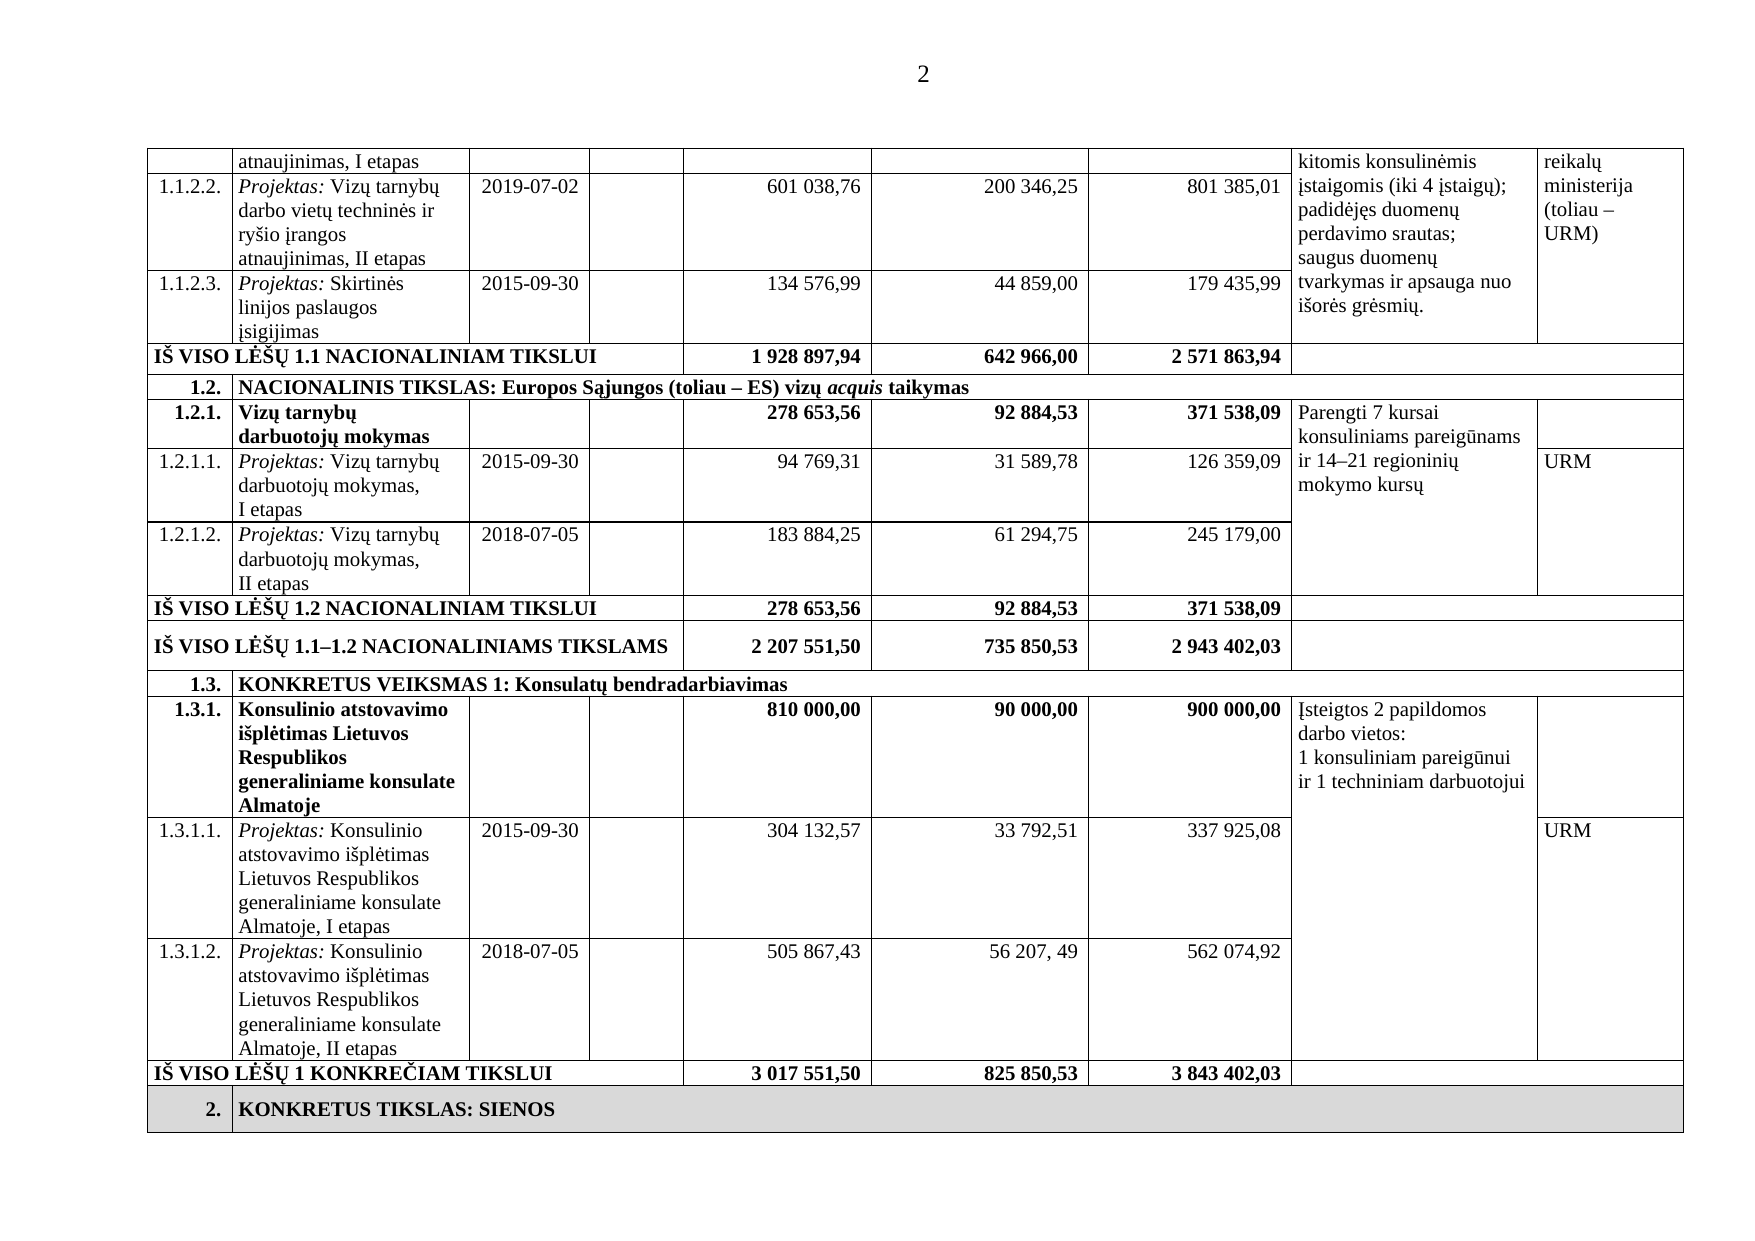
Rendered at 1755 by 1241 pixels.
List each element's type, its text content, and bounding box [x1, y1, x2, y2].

table_cell Projektas: Vizų tarnybų darbuotojų mokymas, II etapas [233, 523, 469, 594]
table_cell 562 074,92 [1089, 939, 1291, 1059]
table_cell Projektas: Konsulinio atstovavimo išplėtimas Lietuvos Respublikos generaliniame konsulate Almatoje, II etapas [233, 939, 469, 1059]
table_cell 2015-09-30 [470, 271, 589, 343]
table_cell 1.3.1. [148, 697, 232, 817]
table_cell [684, 149, 871, 173]
table_cell 1 928 897,94 [684, 344, 871, 374]
table_cell 371 538,09 [1089, 596, 1291, 620]
table_cell 31 589,78 [872, 449, 1088, 521]
table_cell URM [1538, 449, 1683, 594]
table_cell 126 359,09 [1089, 449, 1291, 521]
table_cell Projektas: Konsulinio atstovavimo išplėtimas Lietuvos Respublikos generaliniame konsulate Almatoje, I etapas [233, 818, 469, 938]
table_cell 1.2.1.2. [148, 523, 232, 594]
table_cell 56 207, 49 [872, 939, 1088, 1059]
table_cell 200 346,25 [872, 174, 1088, 270]
table_cell 505 867,43 [684, 939, 871, 1059]
table_cell 810 000,00 [684, 697, 871, 817]
table_cell 44 859,00 [872, 271, 1088, 343]
table_cell 2018-07-05 [470, 939, 589, 1059]
table_cell 2 571 863,94 [1089, 344, 1291, 374]
table_cell atnaujinimas, I etapas [233, 149, 469, 173]
table_cell NACIONALINIS TIKSLAS: Europos Sąjungos (toliau – ES) vizų acquis taikymas [233, 375, 1683, 399]
table_cell 61 294,75 [872, 523, 1088, 594]
table_cell [1538, 697, 1683, 817]
table_cell [470, 697, 589, 817]
table_cell 304 132,57 [684, 818, 871, 938]
table_cell 601 038,76 [684, 174, 871, 270]
table_cell [590, 271, 683, 343]
table_cell [470, 400, 589, 448]
table_cell [590, 818, 683, 938]
table_cell [872, 149, 1088, 173]
table_cell 825 850,53 [872, 1061, 1088, 1085]
table_cell 1.3. [148, 671, 232, 696]
table_cell 33 792,51 [872, 818, 1088, 938]
table_cell IŠ VISO LĖŠŲ 1.1–1.2 NACIONALINIAMS TIKSLAMS [148, 621, 683, 670]
table_cell 92 884,53 [872, 596, 1088, 620]
table_cell 2015-09-30 [470, 449, 589, 521]
table_cell [590, 939, 683, 1059]
table_cell 2 207 551,50 [684, 621, 871, 670]
table_cell 2015-09-30 [470, 818, 589, 938]
table_cell 1.1.2.3. [148, 271, 232, 343]
table_cell [1292, 344, 1683, 374]
table_cell [590, 449, 683, 521]
table_cell 92 884,53 [872, 400, 1088, 448]
table_cell 1.3.1.2. [148, 939, 232, 1059]
table_cell Įsteigtos 2 papildomos darbo vietos: 1 konsuliniam pareigūnui ir 1 techniniam darbuotojui [1292, 697, 1537, 1059]
table_cell [148, 149, 232, 173]
table_cell [590, 697, 683, 817]
table_cell 801 385,01 [1089, 174, 1291, 270]
table_cell 337 925,08 [1089, 818, 1291, 938]
table_cell 1.2.1.1. [148, 449, 232, 521]
table_cell KONKRETUS VEIKSMAS 1: Konsulatų bendradarbiavimas [233, 671, 1683, 696]
table_cell [1538, 400, 1683, 448]
table_cell [590, 149, 683, 173]
table_cell 90 000,00 [872, 697, 1088, 817]
table_cell 2018-07-05 [470, 523, 589, 594]
table_cell IŠ VISO LĖŠŲ 1.2 NACIONALINIAM TIKSLUI [148, 596, 683, 620]
table_cell [470, 149, 589, 173]
table_cell reikalų ministerija (toliau – URM) [1538, 149, 1683, 343]
table_cell Projektas: Skirtinės linijos paslaugos įsigijimas [233, 271, 469, 343]
table_cell [590, 174, 683, 270]
table_cell 371 538,09 [1089, 400, 1291, 448]
table_cell [1089, 149, 1291, 173]
table_cell Projektas: Vizų tarnybų darbuotojų mokymas, I etapas [233, 449, 469, 521]
table_cell [1292, 1061, 1683, 1085]
table_cell 2 943 402,03 [1089, 621, 1291, 670]
table_cell Konsulinio atstovavimo išplėtimas Lietuvos Respublikos generaliniame konsulate Almatoje [233, 697, 469, 817]
table_cell 2019-07-02 [470, 174, 589, 270]
table_cell 94 769,31 [684, 449, 871, 521]
table_cell 3 843 402,03 [1089, 1061, 1291, 1085]
table_cell KONKRETUS TIKSLAS: SIENOS [233, 1086, 1683, 1132]
table_cell 1.2.1. [148, 400, 232, 448]
table_cell [1292, 621, 1683, 670]
table_cell [590, 400, 683, 448]
table_cell IŠ VISO LĖŠŲ 1.1 NACIONALINIAM TIKSLUI [148, 344, 683, 374]
table_cell URM [1538, 818, 1683, 1059]
table_cell IŠ VISO LĖŠŲ 1 KONKREČIAM TIKSLUI [148, 1061, 683, 1085]
table_cell 134 576,99 [684, 271, 871, 343]
table_cell 642 966,00 [872, 344, 1088, 374]
table_cell 1.2. [148, 375, 232, 399]
table_cell 1.1.2.2. [148, 174, 232, 270]
table_cell 1.3.1.1. [148, 818, 232, 938]
table_cell 183 884,25 [684, 523, 871, 594]
table_cell kitomis konsulinėmis įstaigomis (iki 4 įstaigų); padidėjęs duomenų perdavimo srautas; saugus duomenų tvarkymas ir apsauga nuo išorės grėsmių. [1292, 149, 1537, 343]
table_cell 2. [148, 1086, 232, 1132]
table_cell 179 435,99 [1089, 271, 1291, 343]
table_cell 278 653,56 [684, 596, 871, 620]
table_cell [1292, 596, 1683, 620]
table_cell 735 850,53 [872, 621, 1088, 670]
table_cell 900 000,00 [1089, 697, 1291, 817]
table_cell Vizų tarnybų darbuotojų mokymas [233, 400, 469, 448]
table_cell [590, 523, 683, 594]
table_cell 3 017 551,50 [684, 1061, 871, 1085]
table_cell 245 179,00 [1089, 523, 1291, 594]
table_cell Projektas: Vizų tarnybų darbo vietų techninės ir ryšio įrangos atnaujinimas, II etapas [233, 174, 469, 270]
table_cell 278 653,56 [684, 400, 871, 448]
table_cell Parengti 7 kursai konsuliniams pareigūnams ir 14–21 regioninių mokymo kursų [1292, 400, 1537, 594]
